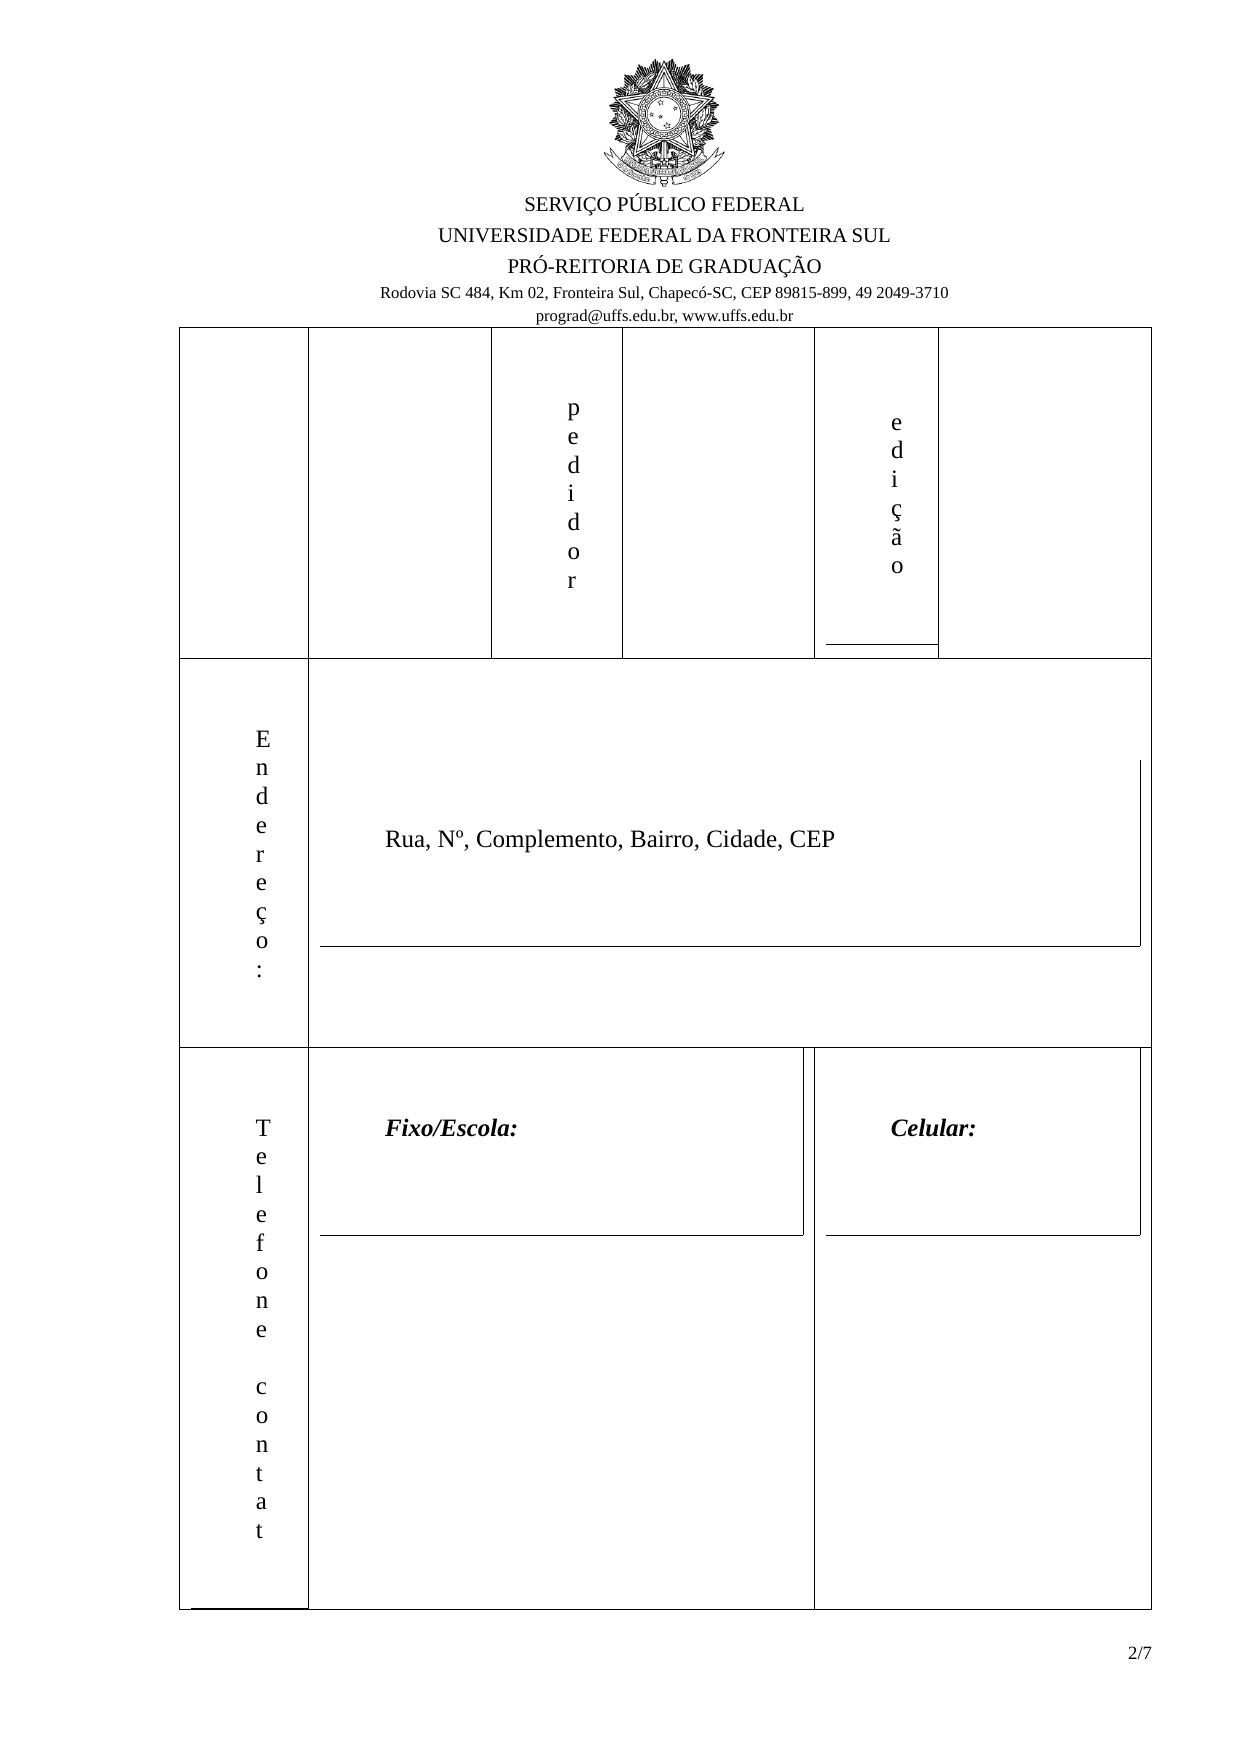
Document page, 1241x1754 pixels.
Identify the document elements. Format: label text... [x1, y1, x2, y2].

table_cell [180, 328, 308, 658]
table_cell Telefone contat [180, 1048, 308, 1608]
table_cell Fixo/Escola: [309, 1048, 814, 1608]
table_cell [939, 328, 1151, 658]
table_cell [623, 328, 814, 658]
table_cell Celular: [815, 1048, 1151, 1608]
table_cell Endereço: [180, 659, 308, 1047]
table_cell [309, 328, 491, 658]
table_cell edição [815, 328, 938, 658]
table_cell Rua, Nº, Complemento, Bairro, Cidade, CEP [309, 659, 1151, 1047]
table_cell pedidor [492, 328, 622, 658]
